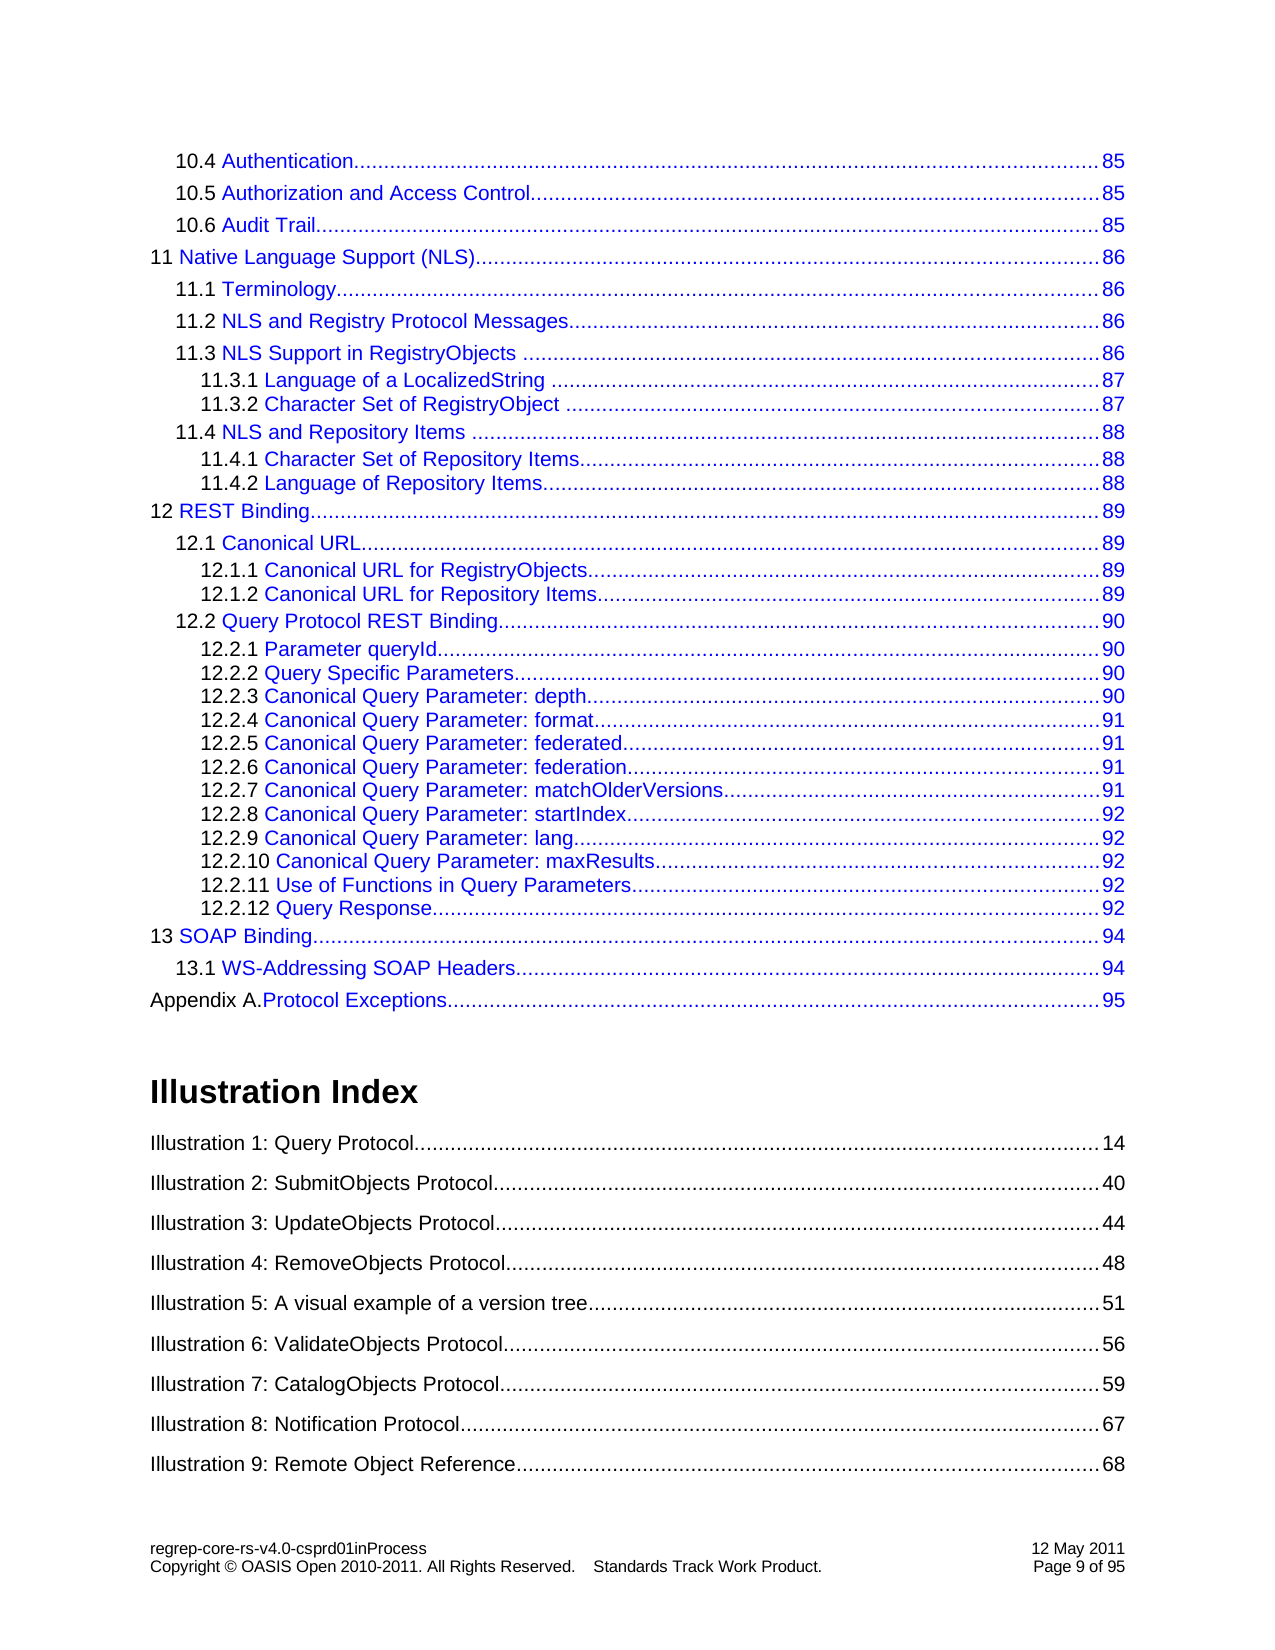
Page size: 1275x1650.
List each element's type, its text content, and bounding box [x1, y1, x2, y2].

text 11.2 NLS and Registry Protocol Messages 86 [175, 309, 1125, 333]
text 10.6 Audit Trail 85 [175, 214, 1125, 237]
text Illustration 9: Remote Object Reference 68 [150, 1453, 1125, 1476]
text 12.2.2 Query Specific Parameters 90 [200, 661, 1125, 685]
text 12.2.4 Canonical Query Parameter: format 91 [200, 708, 1125, 732]
text Appendix A.Protocol Exceptions 95 [150, 988, 1125, 1012]
text 12.2.8 Canonical Query Parameter: startIndex 92 [200, 802, 1125, 826]
text 12.2.3 Canonical Query Parameter: depth 90 [200, 685, 1125, 708]
text 12.2.12 Query Response 92 [200, 897, 1125, 920]
subtitle Illustration Index [150, 1073, 1125, 1110]
text 11.1 Terminology 86 [175, 277, 1125, 301]
text 12.2.1 Parameter queryId 90 [200, 638, 1125, 661]
text 11.3 NLS Support in RegistryObjects 86 [175, 341, 1125, 365]
text 10.4 Authentication 85 [175, 150, 1125, 173]
text 12.2.7 Canonical Query Parameter: matchOlderVersions 91 [200, 779, 1125, 802]
text 12.2.9 Canonical Query Parameter: lang 92 [200, 826, 1125, 849]
text Illustration 4: RemoveObjects Protocol 48 [150, 1252, 1125, 1275]
text 11.3.2 Character Set of RegistryObject 87 [200, 392, 1125, 416]
text 12.2.11 Use of Functions in Query Parameters 92 [200, 873, 1125, 897]
text Illustration 2: SubmitObjects Protocol 40 [150, 1171, 1125, 1195]
text 13.1 WS-Addressing SOAP Headers 94 [175, 956, 1125, 980]
text Illustration 5: A visual example of a version tree 51 [150, 1292, 1125, 1315]
text 11.4.1 Character Set of Repository Items 88 [200, 448, 1125, 471]
text 11.4 NLS and Repository Items 88 [175, 420, 1125, 444]
text 10.5 Authorization and Access Control 85 [175, 182, 1125, 205]
text 12 REST Binding 89 [150, 499, 1125, 523]
text 12.2.5 Canonical Query Parameter: federated 91 [200, 732, 1125, 755]
text Illustration 3: UpdateObjects Protocol 44 [150, 1211, 1125, 1235]
text Illustration 1: Query Protocol 14 [150, 1131, 1125, 1154]
text 11.4.2 Language of Repository Items 88 [200, 471, 1125, 495]
text 12.1 Canonical URL 89 [175, 531, 1125, 554]
text Illustration 7: CatalogObjects Protocol 59 [150, 1372, 1125, 1396]
text 12.2 Query Protocol REST Binding 90 [175, 610, 1125, 633]
text 13 SOAP Binding 94 [150, 924, 1125, 948]
text Illustration 6: ValidateObjects Protocol 56 [150, 1332, 1125, 1356]
text 11.3.1 Language of a LocalizedString 87 [200, 369, 1125, 392]
text Illustration 8: Notification Protocol 67 [150, 1412, 1125, 1436]
text 12.1.2 Canonical URL for Repository Items 89 [200, 582, 1125, 606]
text 11 Native Language Support (NLS) 86 [150, 246, 1125, 269]
text 12.2.6 Canonical Query Parameter: federation 91 [200, 755, 1125, 779]
text 12.2.10 Canonical Query Parameter: maxResults 92 [200, 849, 1125, 873]
text 12.1.1 Canonical URL for RegistryObjects 89 [200, 559, 1125, 582]
